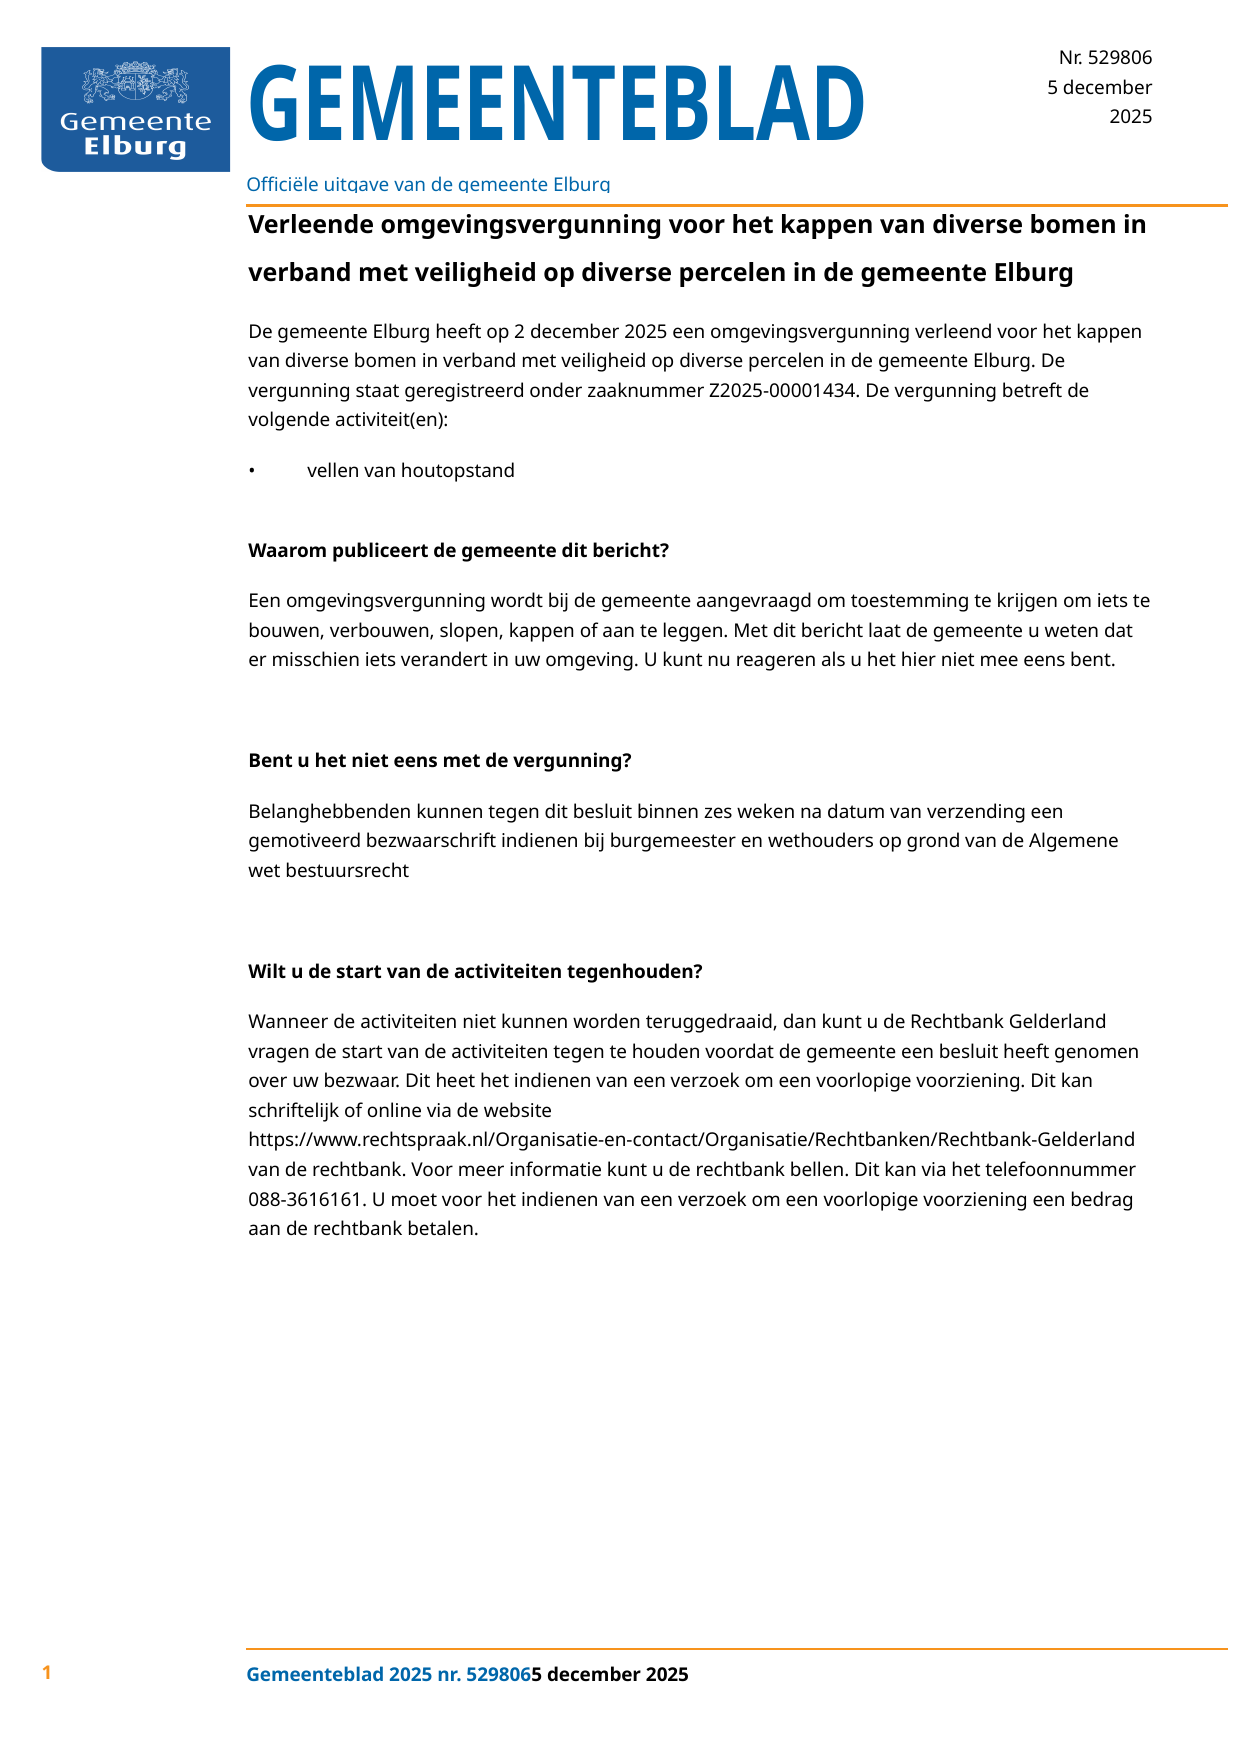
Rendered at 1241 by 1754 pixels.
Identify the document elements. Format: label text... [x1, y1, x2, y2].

text Belanghebbenden kunnen tegen dit besluit binnen zes weken na datum van verzending een gemotiveerd bezwaarschrift indienen bij burgemeester en wethouders op grond van de Algemene wet bestuursrecht [248, 798, 1152, 883]
text De gemeente Elburg heeft op 2 december 2025 een omgevingsvergunning verleend voor het kappen van diverse bomen in verband met veiligheid op diverse percelen in de gemeente Elburg. De vergunning staat geregistreerd onder zaaknummer Z2025-00001434. De vergunning betreft de volgende activiteit(en): [248, 318, 1152, 432]
text Wanneer de activiteiten niet kunnen worden teruggedraaid, dan kunt u de Rechtbank Gelderland vragen de start van de activiteiten tegen te houden voordat de gemeente een besluit heeft genomen over uw bezwaar. Dit heet het indienen van een verzoek om een voorlopige voorziening. Dit kan schriftelijk of online via de website https://www.rechtspraak.nl/Organisatie-en-contact/Organisatie/Rechtbanken/Rechtbank-Gelderland van de rechtbank. Voor meer informatie kunt u de rechtbank bellen. Dit kan via het telefoonnummer 088-3616161. U moet voor het indienen van een verzoek om een voorlopige voorziening een bedrag aan de rechtbank betalen. [248, 1008, 1152, 1241]
list vellen van houtopstand [248, 457, 1152, 483]
text Bent u het niet eens met de vergunning? [248, 747, 1152, 773]
text Wilt u de start van de activiteiten tegenhouden? [248, 958, 1152, 984]
text Waarom publiceert de gemeente dit bericht? [248, 537, 1152, 563]
text Verleende omgevingsvergunning voor het kappen van diverse bomen in verband met veiligheid op diverse percelen in de gemeente Elburg [248, 207, 1152, 288]
picture [41, 47, 231, 172]
text Een omgevingsvergunning wordt bij de gemeente aangevraagd om toestemming te krijgen om iets te bouwen, verbouwen, slopen, kappen of aan te leggen. Met dit bericht laat de gemeente u weten dat er misschien iets verandert in uw omgeving. U kunt nu reageren als u het hier niet mee eens bent. [248, 587, 1152, 672]
